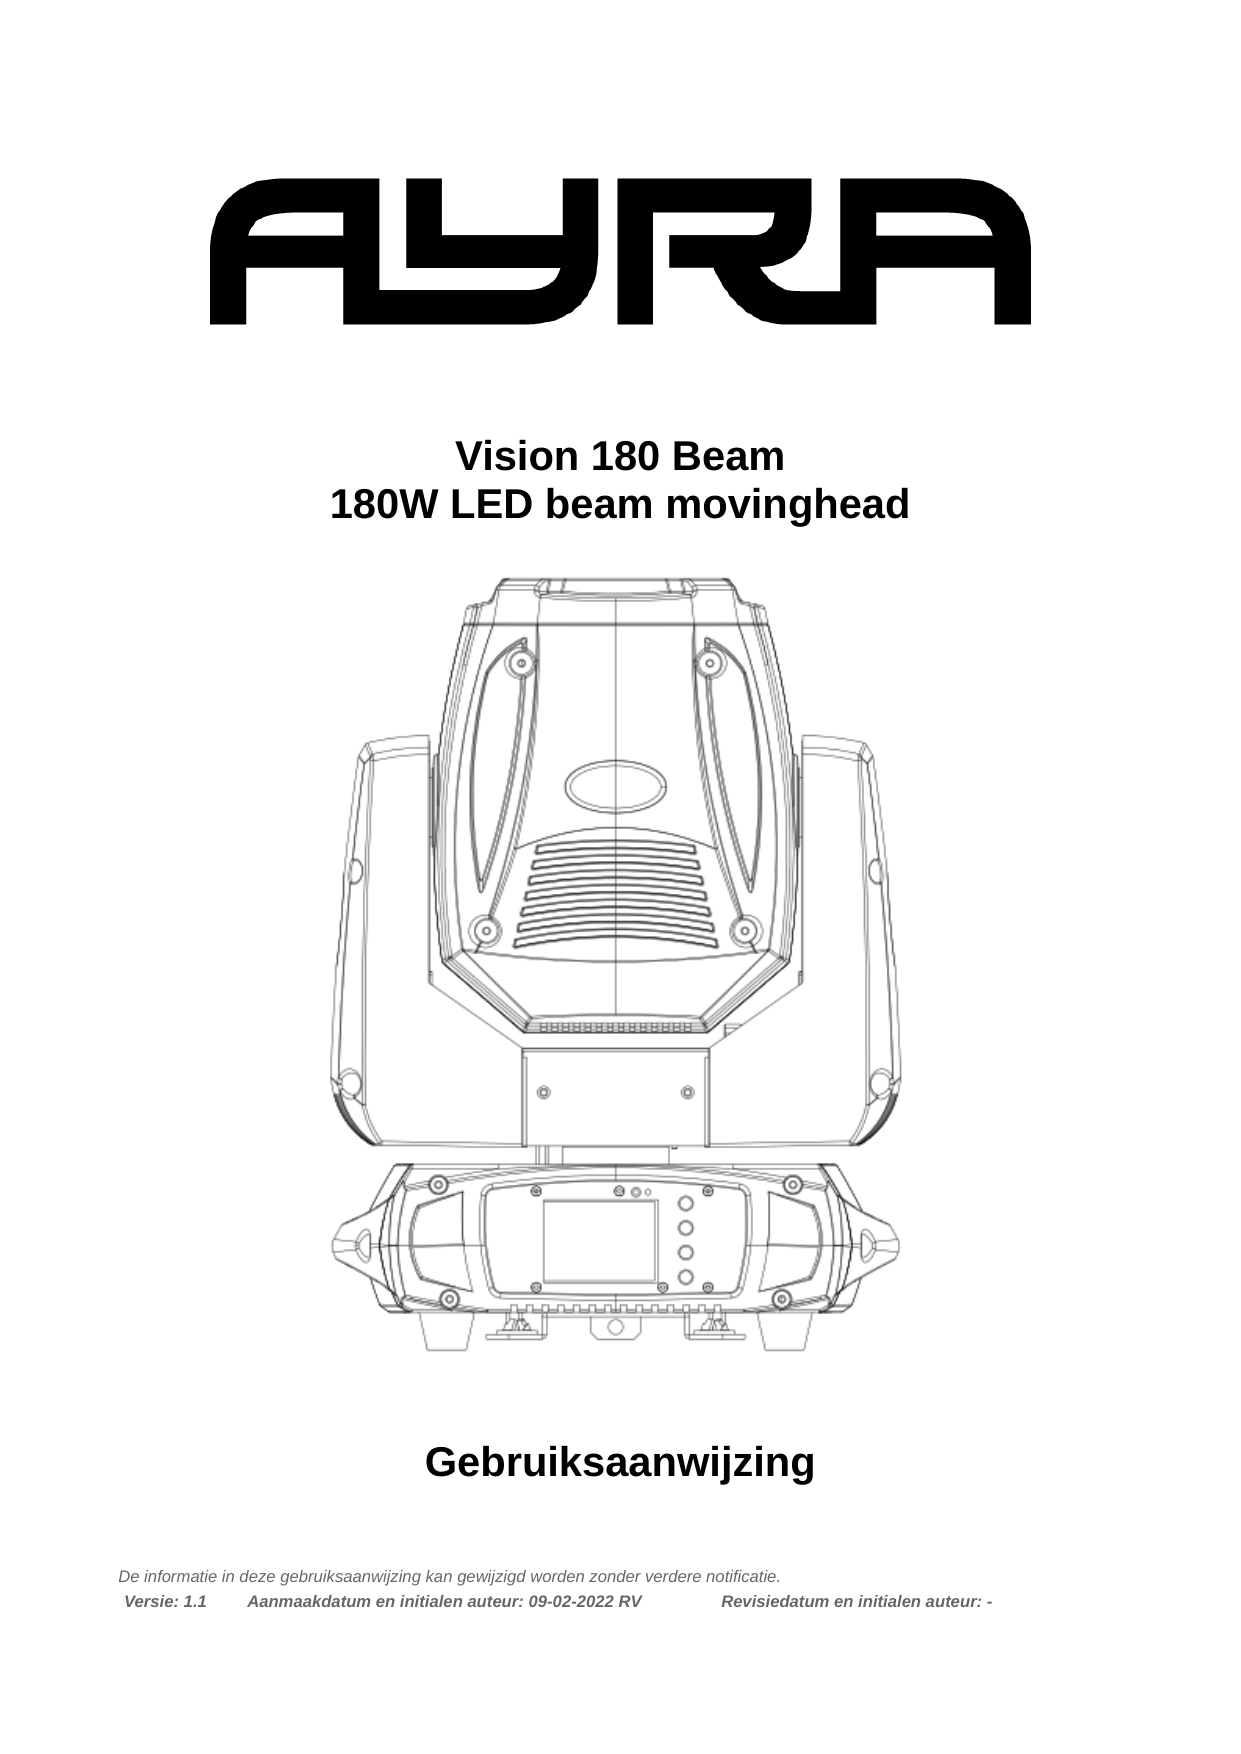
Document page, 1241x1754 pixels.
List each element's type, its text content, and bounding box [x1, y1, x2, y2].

text [936, 1118, 1122, 1150]
picture [177, 118, 1063, 384]
text 180W LED beam movinghead [118, 479, 1122, 586]
text Vision 180 Beam [118, 383, 1122, 479]
text Gebruiksaanwijzing [118, 1389, 1122, 1485]
text [118, 1118, 304, 1150]
picture [85, 555, 1122, 1364]
